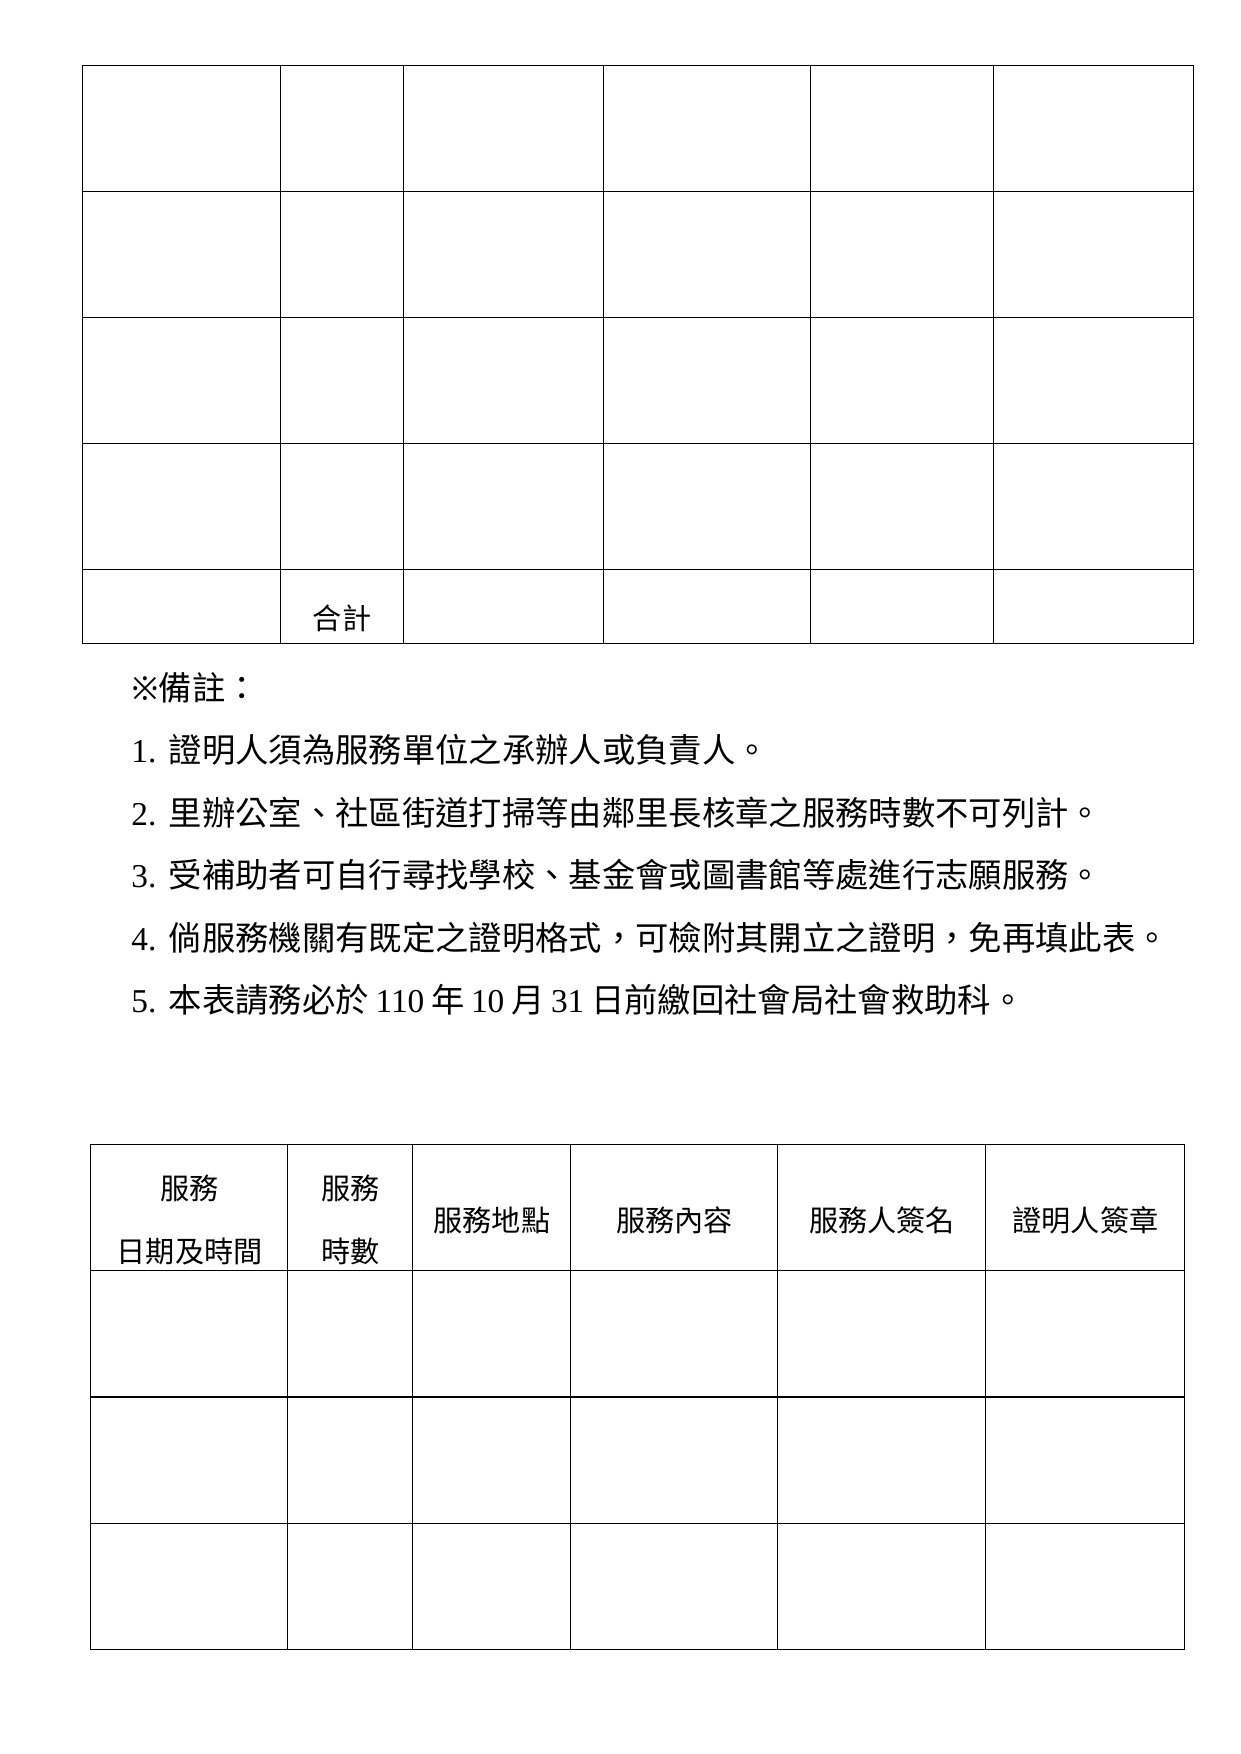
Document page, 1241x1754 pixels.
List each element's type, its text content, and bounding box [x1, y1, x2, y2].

table_cell [288, 1398, 412, 1522]
table_cell [994, 444, 1193, 569]
table_header 服務地點 [413, 1145, 570, 1270]
table_cell [404, 192, 603, 317]
table_cell [604, 192, 810, 317]
table_cell [404, 570, 603, 643]
table_cell [413, 1398, 570, 1522]
list 倘服務機關有既定之證明格式，可檢附其開立之證明，免再填此表。 [131, 894, 1144, 957]
table_cell [811, 570, 993, 643]
table_cell [281, 444, 403, 569]
table_cell [778, 1271, 985, 1396]
table_cell [281, 192, 403, 317]
table_cell [83, 444, 280, 569]
table_cell [811, 318, 993, 443]
list 證明人須為服務單位之承辦人或負責人。 [131, 707, 1144, 769]
table_cell [811, 192, 993, 317]
table_cell [778, 1398, 985, 1522]
table_header 服務內容 [571, 1145, 777, 1270]
table_cell [778, 1524, 985, 1648]
table_cell [994, 570, 1193, 643]
table_cell [83, 318, 280, 443]
table_cell [994, 66, 1193, 191]
table_cell [986, 1398, 1184, 1522]
table_cell [604, 66, 810, 191]
table_cell [91, 1271, 287, 1396]
table_cell [604, 444, 810, 569]
table_cell [811, 444, 993, 569]
table_cell [986, 1271, 1184, 1396]
table_cell [604, 570, 810, 643]
table_cell [288, 1271, 412, 1396]
table_cell [281, 318, 403, 443]
table_cell [83, 570, 280, 643]
table_header 服務 日期及時間 [91, 1145, 287, 1270]
table_cell [571, 1524, 777, 1648]
table_cell [994, 318, 1193, 443]
table_cell [281, 66, 403, 191]
table_cell [404, 66, 603, 191]
table_cell [404, 318, 603, 443]
list 受補助者可自行尋找學校、基金會或圖書館等處進行志願服務。 [131, 832, 1144, 894]
table_cell [413, 1271, 570, 1396]
table_cell [571, 1271, 777, 1396]
table_cell [986, 1524, 1184, 1648]
table_cell [413, 1524, 570, 1648]
table_cell [994, 192, 1193, 317]
table_cell [288, 1524, 412, 1648]
table_cell [83, 192, 280, 317]
table_cell [604, 318, 810, 443]
list 里辦公室、社區街道打掃等由鄰里長核章之服務時數不可列計。 [131, 769, 1144, 832]
table_cell [91, 1524, 287, 1648]
table_cell [91, 1398, 287, 1522]
list 本表請務必於110年10月31日前繳回社會局社會救助科。 [131, 957, 1144, 1019]
text ※備註： [131, 644, 1144, 707]
table_header 證明人簽章 [986, 1145, 1184, 1270]
table_header 服務人簽名 [778, 1145, 985, 1270]
table_cell 合計 [281, 570, 403, 643]
table_cell [404, 444, 603, 569]
table_header 服務 時數 [288, 1145, 412, 1270]
table_cell [811, 66, 993, 191]
table_cell [571, 1398, 777, 1522]
table_cell [83, 66, 280, 191]
